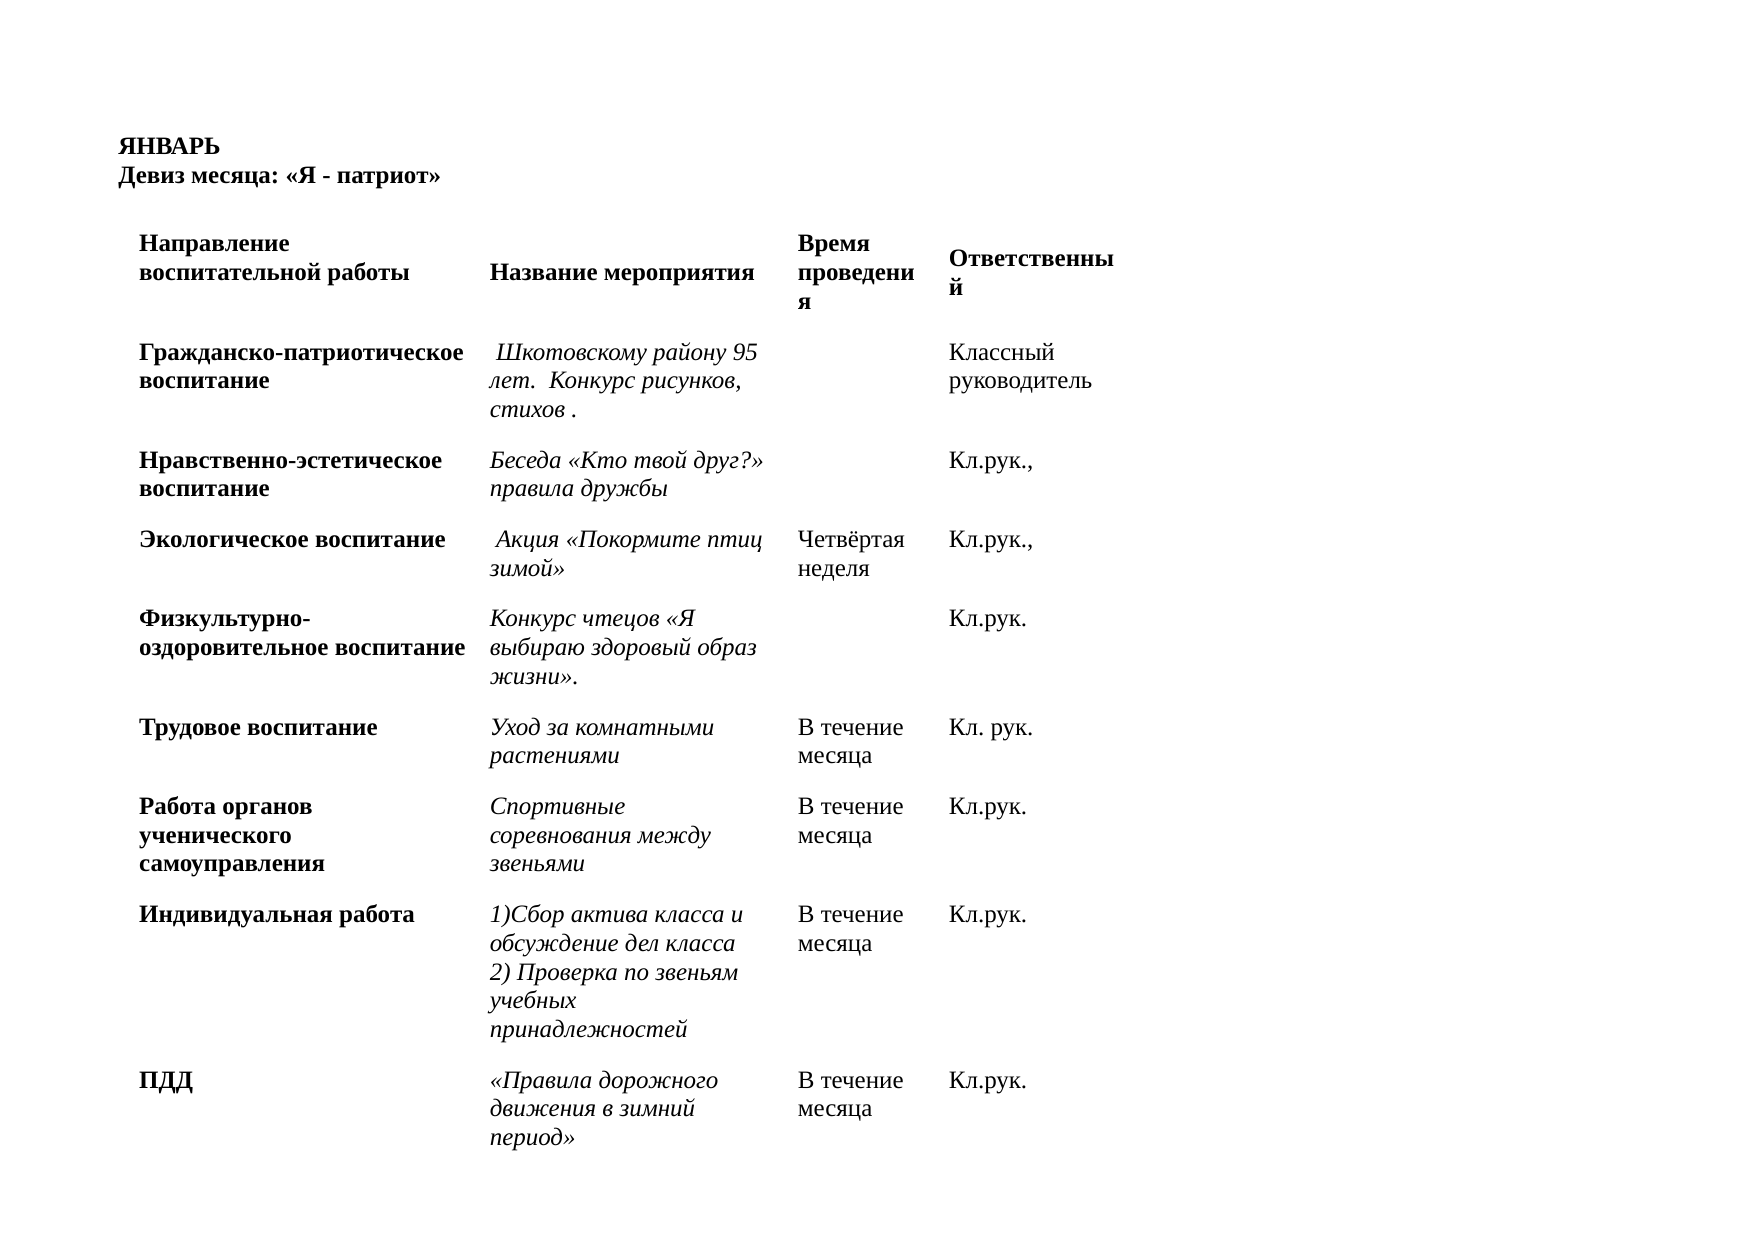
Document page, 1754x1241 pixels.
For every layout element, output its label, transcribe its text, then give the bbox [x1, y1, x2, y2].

table_cell Нравственно-эстетическое воспитание [128, 434, 478, 513]
table_header Ответственный [938, 218, 1132, 326]
table_cell Акция «Покормите птиц зимой» [479, 513, 787, 593]
table_cell Шкотовскому району 95 лет. Конкурс рисунков, стихов . [479, 326, 787, 434]
table_cell Индивидуальная работа [128, 888, 478, 1054]
text ЯНВАРЬ [118, 131, 1636, 160]
table_cell ПДД [128, 1054, 478, 1162]
table_cell [787, 593, 938, 701]
table_cell Кл. рук. [938, 701, 1132, 780]
table_header Время проведения [787, 218, 938, 326]
table_cell [787, 326, 938, 434]
table_cell Работа органов ученического самоуправления [128, 780, 478, 888]
table_cell Кл.рук. [938, 593, 1132, 701]
table_cell 1)Сбор актива класса и обсуждение дел класса 2) Проверка по звеньям учебных принадлежностей [479, 888, 787, 1054]
table_cell Трудовое воспитание [128, 701, 478, 780]
table_cell Спортивные соревнования между звеньями [479, 780, 787, 888]
table_cell Гражданско-патриотическое воспитание [128, 326, 478, 434]
table_cell Конкурс чтецов «Я выбираю здоровый образ жизни». [479, 593, 787, 701]
table_cell Четвёртая неделя [787, 513, 938, 593]
table_cell В течение месяца [787, 701, 938, 780]
text Девиз месяца: «Я - патриот» [118, 160, 1636, 189]
table_cell Кл.рук., [938, 434, 1132, 513]
table_cell Экологическое воспитание [128, 513, 478, 593]
table_cell [787, 434, 938, 513]
table_cell В течение месяца [787, 1054, 938, 1162]
table_cell Кл.рук. [938, 1054, 1132, 1162]
table_cell Беседа «Кто твой друг?» правила дружбы [479, 434, 787, 513]
table_cell Классный руководитель [938, 326, 1132, 434]
table_cell Кл.рук. [938, 780, 1132, 888]
table_cell «Правила дорожного движения в зимний период» [479, 1054, 787, 1162]
table_header Название мероприятия [479, 218, 787, 326]
table_cell Физкультурно-оздоровительное воспитание [128, 593, 478, 701]
table_cell В течение месяца [787, 888, 938, 1054]
table_header Направление воспитательной работы [128, 218, 478, 326]
table_cell Кл.рук., [938, 513, 1132, 593]
table_cell Кл.рук. [938, 888, 1132, 1054]
table_cell В течение месяца [787, 780, 938, 888]
table_cell Уход за комнатными растениями [479, 701, 787, 780]
